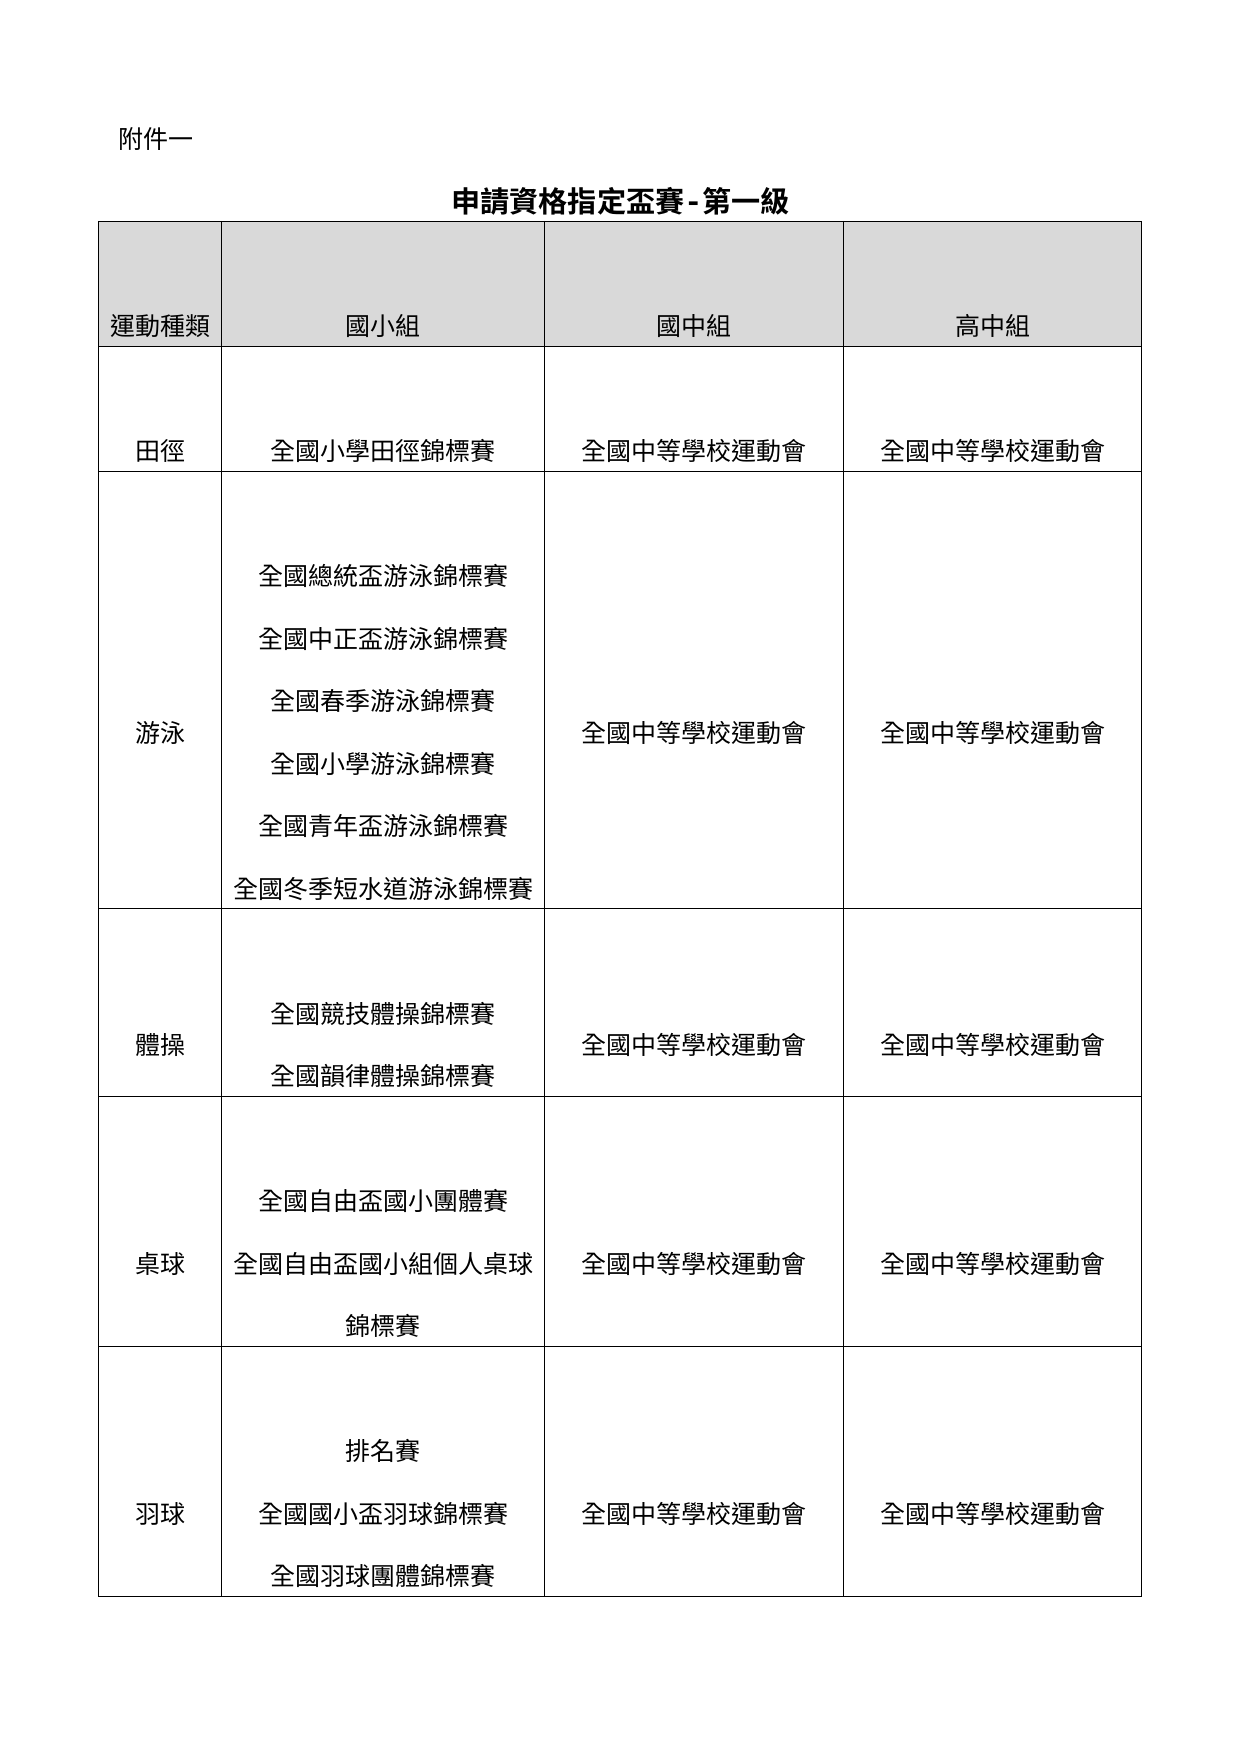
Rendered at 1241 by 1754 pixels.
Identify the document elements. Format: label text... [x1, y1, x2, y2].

table_cell 桌球 [99, 1097, 221, 1346]
table_cell 全國中等學校運動會 [844, 472, 1141, 908]
table_header 運動種類 [99, 222, 221, 346]
text 申請資格指定盃賽-第一級 [118, 158, 1122, 221]
table_cell 排名賽 全國國小盃羽球錦標賽 全國羽球團體錦標賽 [222, 1347, 544, 1596]
table_header 國中組 [545, 222, 843, 346]
table_cell 全國中等學校運動會 [844, 347, 1141, 471]
table_header 高中組 [844, 222, 1141, 346]
table_cell 全國小學田徑錦標賽 [222, 347, 544, 471]
table_cell 全國中等學校運動會 [545, 1347, 843, 1596]
table_cell 全國中等學校運動會 [844, 1347, 1141, 1596]
table_cell 全國競技體操錦標賽 全國韻律體操錦標賽 [222, 909, 544, 1096]
table_cell 全國中等學校運動會 [545, 909, 843, 1096]
table_cell 游泳 [99, 472, 221, 908]
table_cell 羽球 [99, 1347, 221, 1596]
text 附件一 [118, 96, 1122, 158]
table_cell 全國中等學校運動會 [545, 472, 843, 908]
table_header 國小組 [222, 222, 544, 346]
table_cell 全國自由盃國小團體賽 全國自由盃國小組個人桌球錦標賽 [222, 1097, 544, 1346]
table_cell 全國總統盃游泳錦標賽 全國中正盃游泳錦標賽 全國春季游泳錦標賽 全國小學游泳錦標賽 全國青年盃游泳錦標賽 全國冬季短水道游泳錦標賽 [222, 472, 544, 908]
table_cell 全國中等學校運動會 [844, 1097, 1141, 1346]
table_cell 全國中等學校運動會 [844, 909, 1141, 1096]
table_cell 體操 [99, 909, 221, 1096]
table_cell 全國中等學校運動會 [545, 1097, 843, 1346]
table_cell 全國中等學校運動會 [545, 347, 843, 471]
table_cell 田徑 [99, 347, 221, 471]
